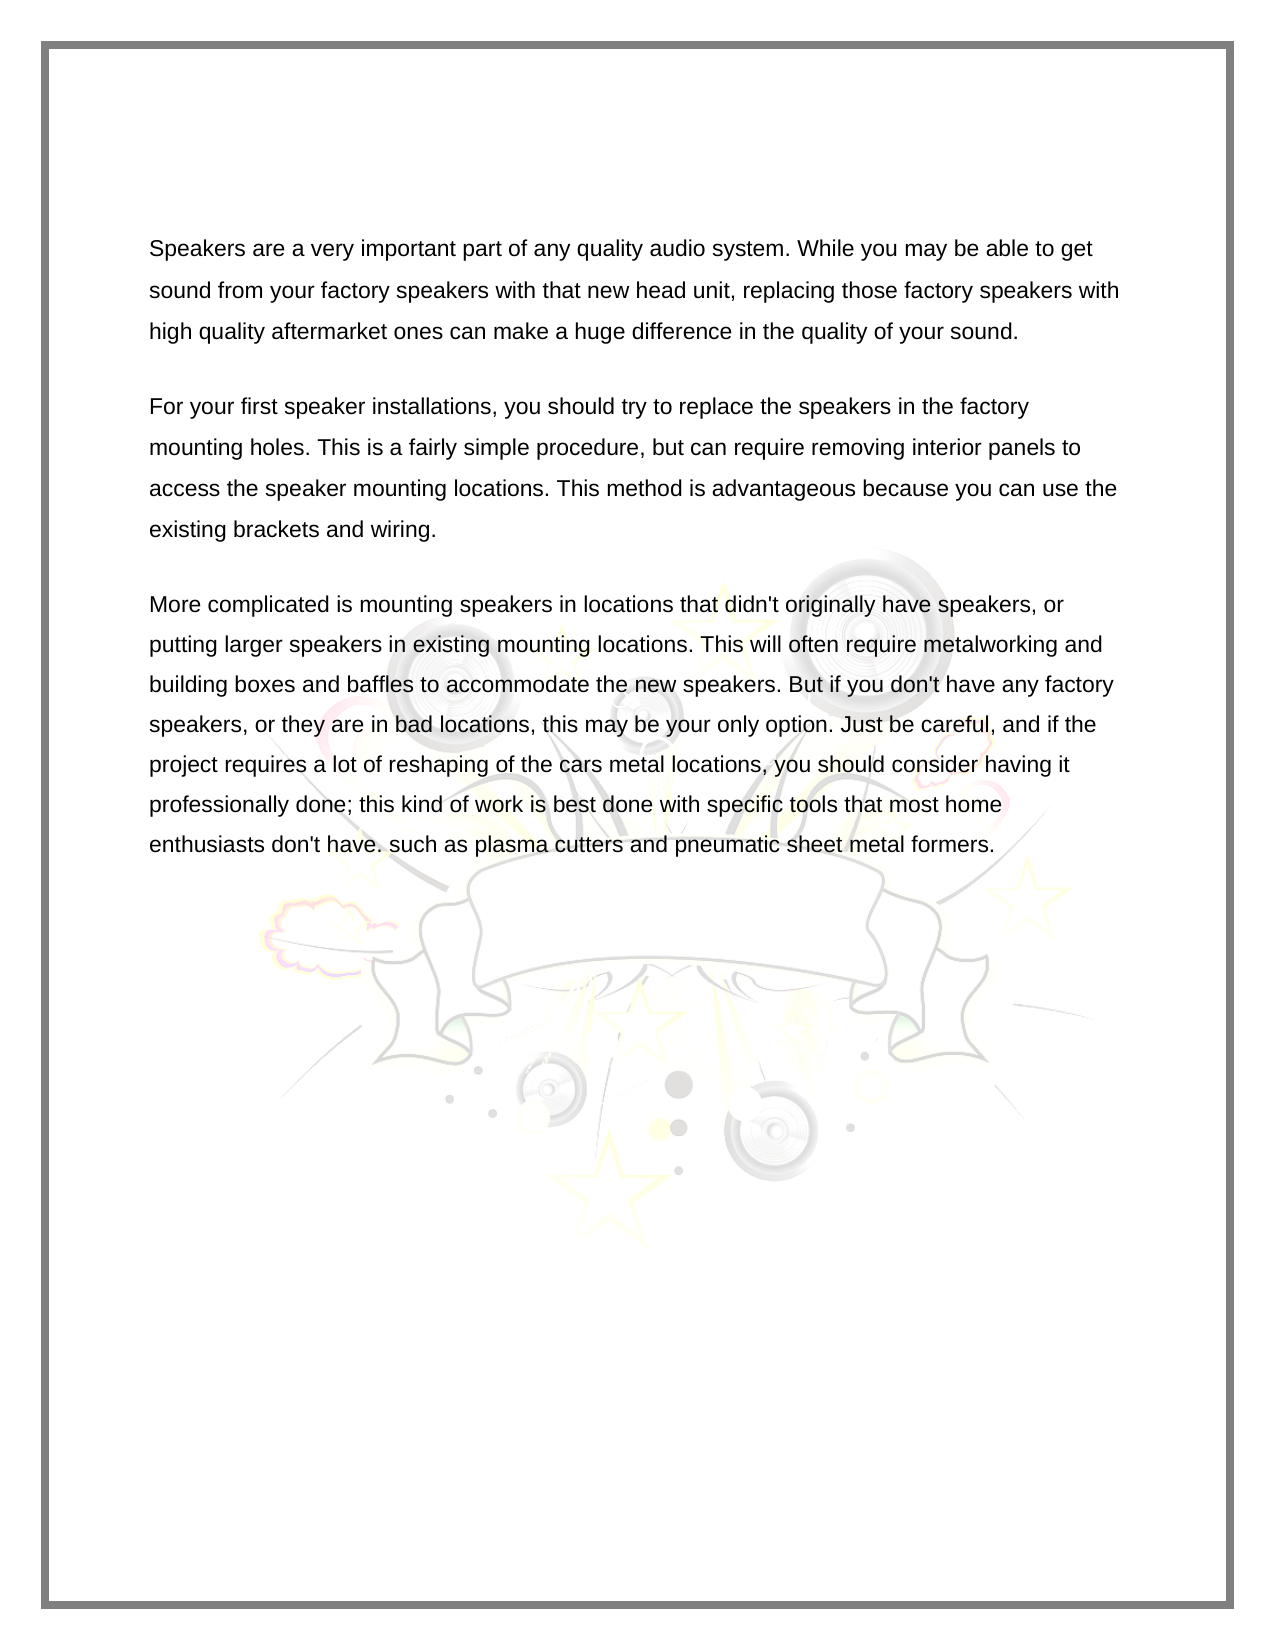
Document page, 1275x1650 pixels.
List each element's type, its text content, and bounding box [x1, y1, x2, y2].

text Speakers are a very important part of any quality audio system. While you may be able to get sound from your factory speakers with that new head unit, replacing those factory speakers with high quality aftermarket ones can make a huge difference in the quality of your sound. [149, 235, 1126, 344]
